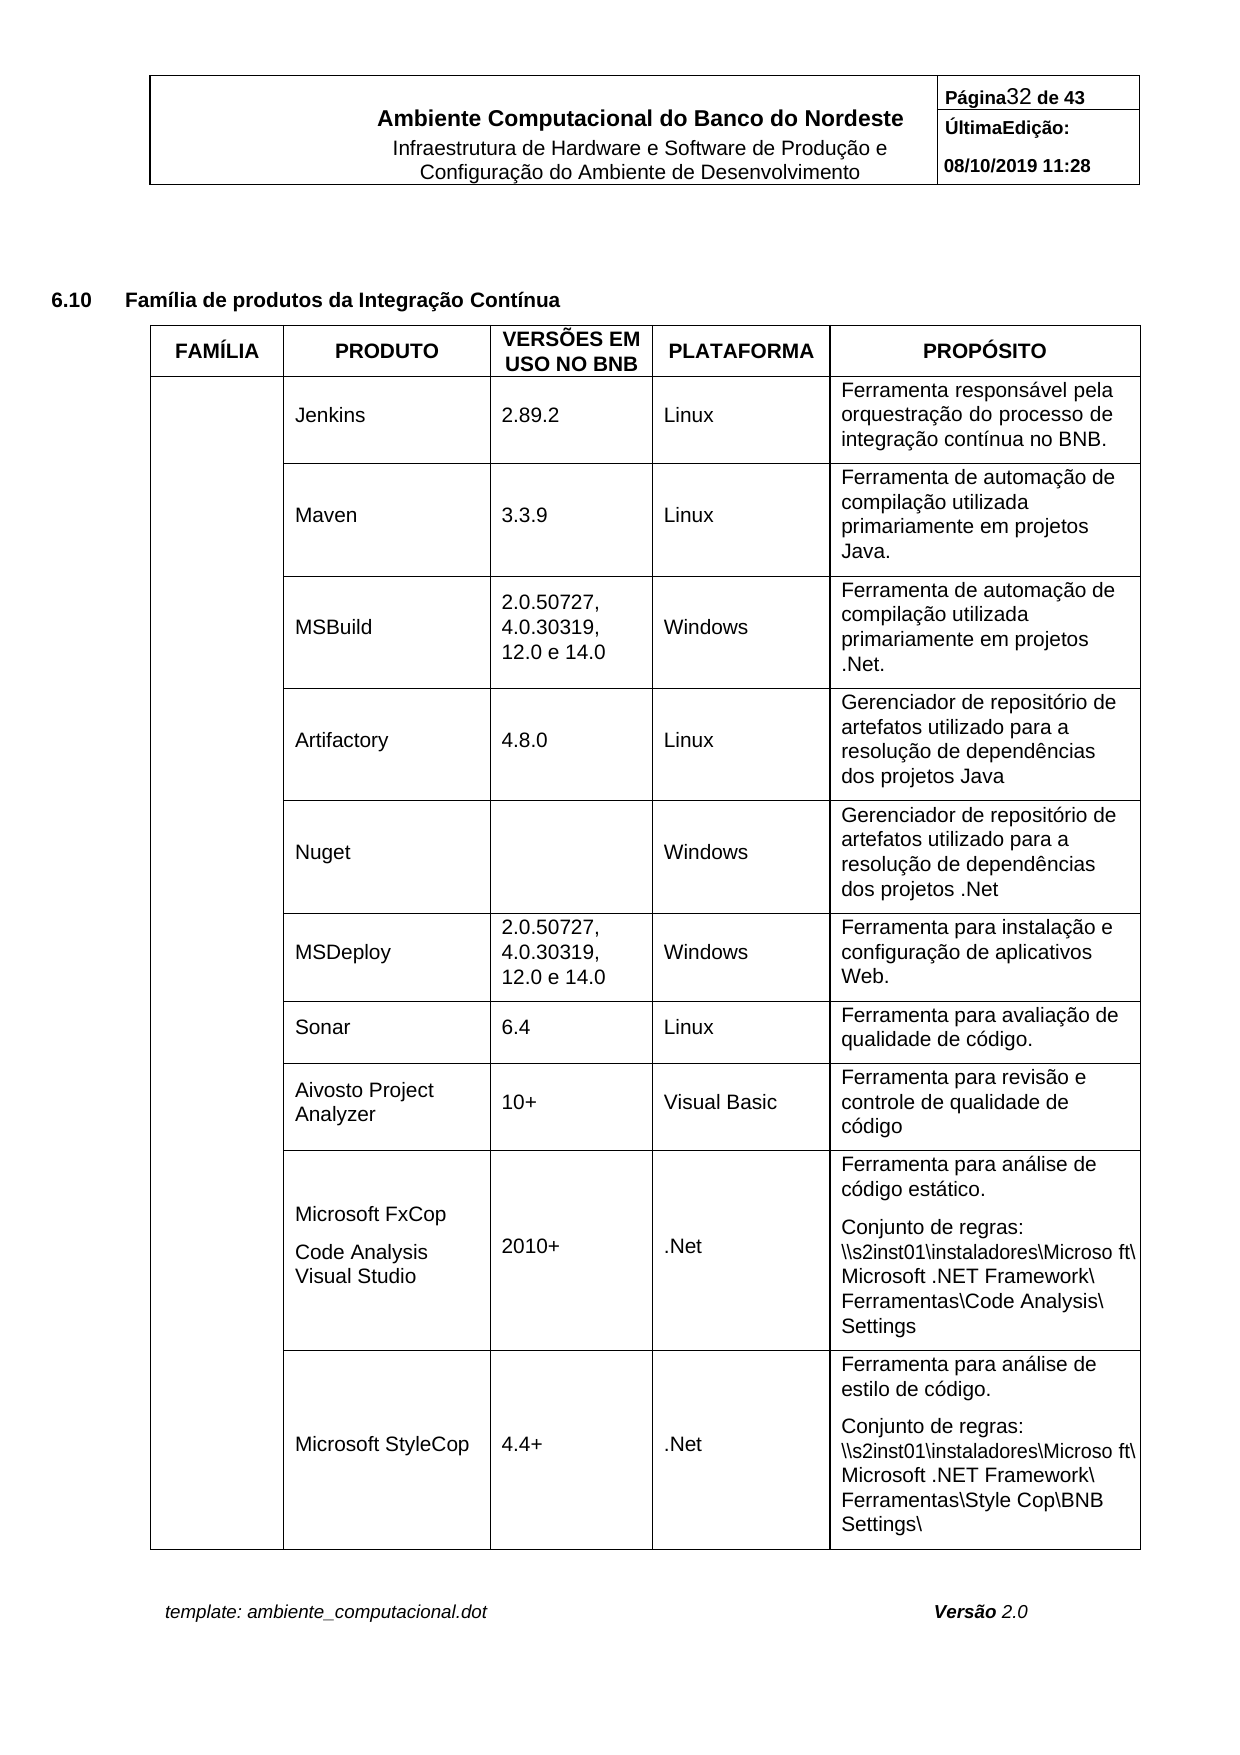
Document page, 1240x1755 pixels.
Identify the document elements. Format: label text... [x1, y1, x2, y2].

table_cell 3.3.9 [491, 464, 652, 576]
table_cell [491, 1351, 652, 1406]
table_cell Aivosto Project Analyzer [284, 1064, 490, 1150]
table_cell IntegraçãoContínua [151, 377, 283, 1549]
table_cell Ferramenta para avaliação de qualidade de código. [831, 1002, 1140, 1063]
table_cell Linux [653, 377, 829, 463]
table_cell 2.0.50727, 4.0.30319, 12.0 e 14.0 [491, 914, 652, 1001]
table_cell Windows [653, 801, 829, 913]
table_cell 4.8.0 [491, 689, 652, 800]
table_header VERSÕES EM USO NO BNB [491, 326, 652, 376]
table_cell MSDeploy [284, 914, 490, 1001]
table_cell Ferramenta para instalação e configuração de aplicativos Web. [831, 914, 1140, 1001]
table_cell Microsoft FxCop Code Analysis Visual Studio [284, 1202, 490, 1350]
table_cell Gerenciador de repositório de artefatos utilizado para a resolução de dependências dos projetos .Net [831, 801, 1140, 913]
table_cell Ferramenta para análise de código estático. [831, 1151, 1140, 1202]
table_cell Windows [653, 914, 829, 1001]
table_header PLATAFORMA [653, 326, 829, 376]
table_cell 4.4+ [491, 1406, 652, 1549]
table_cell Ferramenta para revisão e controle de qualidade de código [831, 1064, 1140, 1150]
table_header FAMÍLIA [151, 326, 283, 376]
table_cell Conjunto de regras: \\s2inst01\instaladores\Microso ft\Microsoft .NET Framework\Ferramentas\Code Analysis\Settings [831, 1202, 1140, 1350]
table_cell 2010+ [491, 1202, 652, 1350]
table_cell 2.89.2 [491, 377, 652, 463]
table_cell Linux [653, 1002, 829, 1063]
table_cell Windows [653, 577, 829, 688]
table_cell 10+ [491, 1064, 652, 1150]
table_cell [653, 1151, 829, 1202]
table_header PRODUTO [284, 326, 490, 376]
table_cell .Net [653, 1202, 829, 1350]
table_cell Ferramenta responsável pela orquestração do processo de integração contínua no BNB. [831, 377, 1140, 463]
table_cell Ferramenta de automação de compilação utilizada primariamente em projetos .Net. [831, 577, 1140, 688]
table_cell Nuget [284, 801, 490, 913]
table_header PROPÓSITO [831, 326, 1140, 376]
table_cell Artifactory [284, 689, 490, 800]
table_cell MSBuild [284, 577, 490, 688]
list Família de produtos da Integração Contínua [51, 288, 1177, 312]
table_cell Maven [284, 464, 490, 576]
table_cell [284, 1351, 490, 1406]
table_cell [653, 1351, 829, 1406]
table_cell Jenkins [284, 377, 490, 463]
table_cell [284, 1151, 490, 1202]
table_cell Ferramenta para análise de estilo de código. [831, 1351, 1140, 1406]
table_cell 2.0.50727, 4.0.30319, 12.0 e 14.0 [491, 577, 652, 688]
table_cell Linux [653, 464, 829, 576]
table_cell Microsoft StyleCop [284, 1406, 490, 1549]
table_cell Conjunto de regras: \\s2inst01\instaladores\Microso ft\Microsoft .NET Framework\Ferramentas\Style Cop\BNB Settings\ [831, 1406, 1140, 1549]
table_cell Ferramenta de automação de compilação utilizada primariamente em projetos Java. [831, 464, 1140, 576]
table_cell 6.4 [491, 1002, 652, 1063]
table_cell Linux [653, 689, 829, 800]
table_cell Visual Basic [653, 1064, 829, 1150]
table_cell [491, 1151, 652, 1202]
table_cell [491, 801, 652, 913]
table_cell Gerenciador de repositório de artefatos utilizado para a resolução de dependências dos projetos Java [831, 689, 1140, 800]
table_cell Sonar [284, 1002, 490, 1063]
table_cell .Net [653, 1406, 829, 1549]
